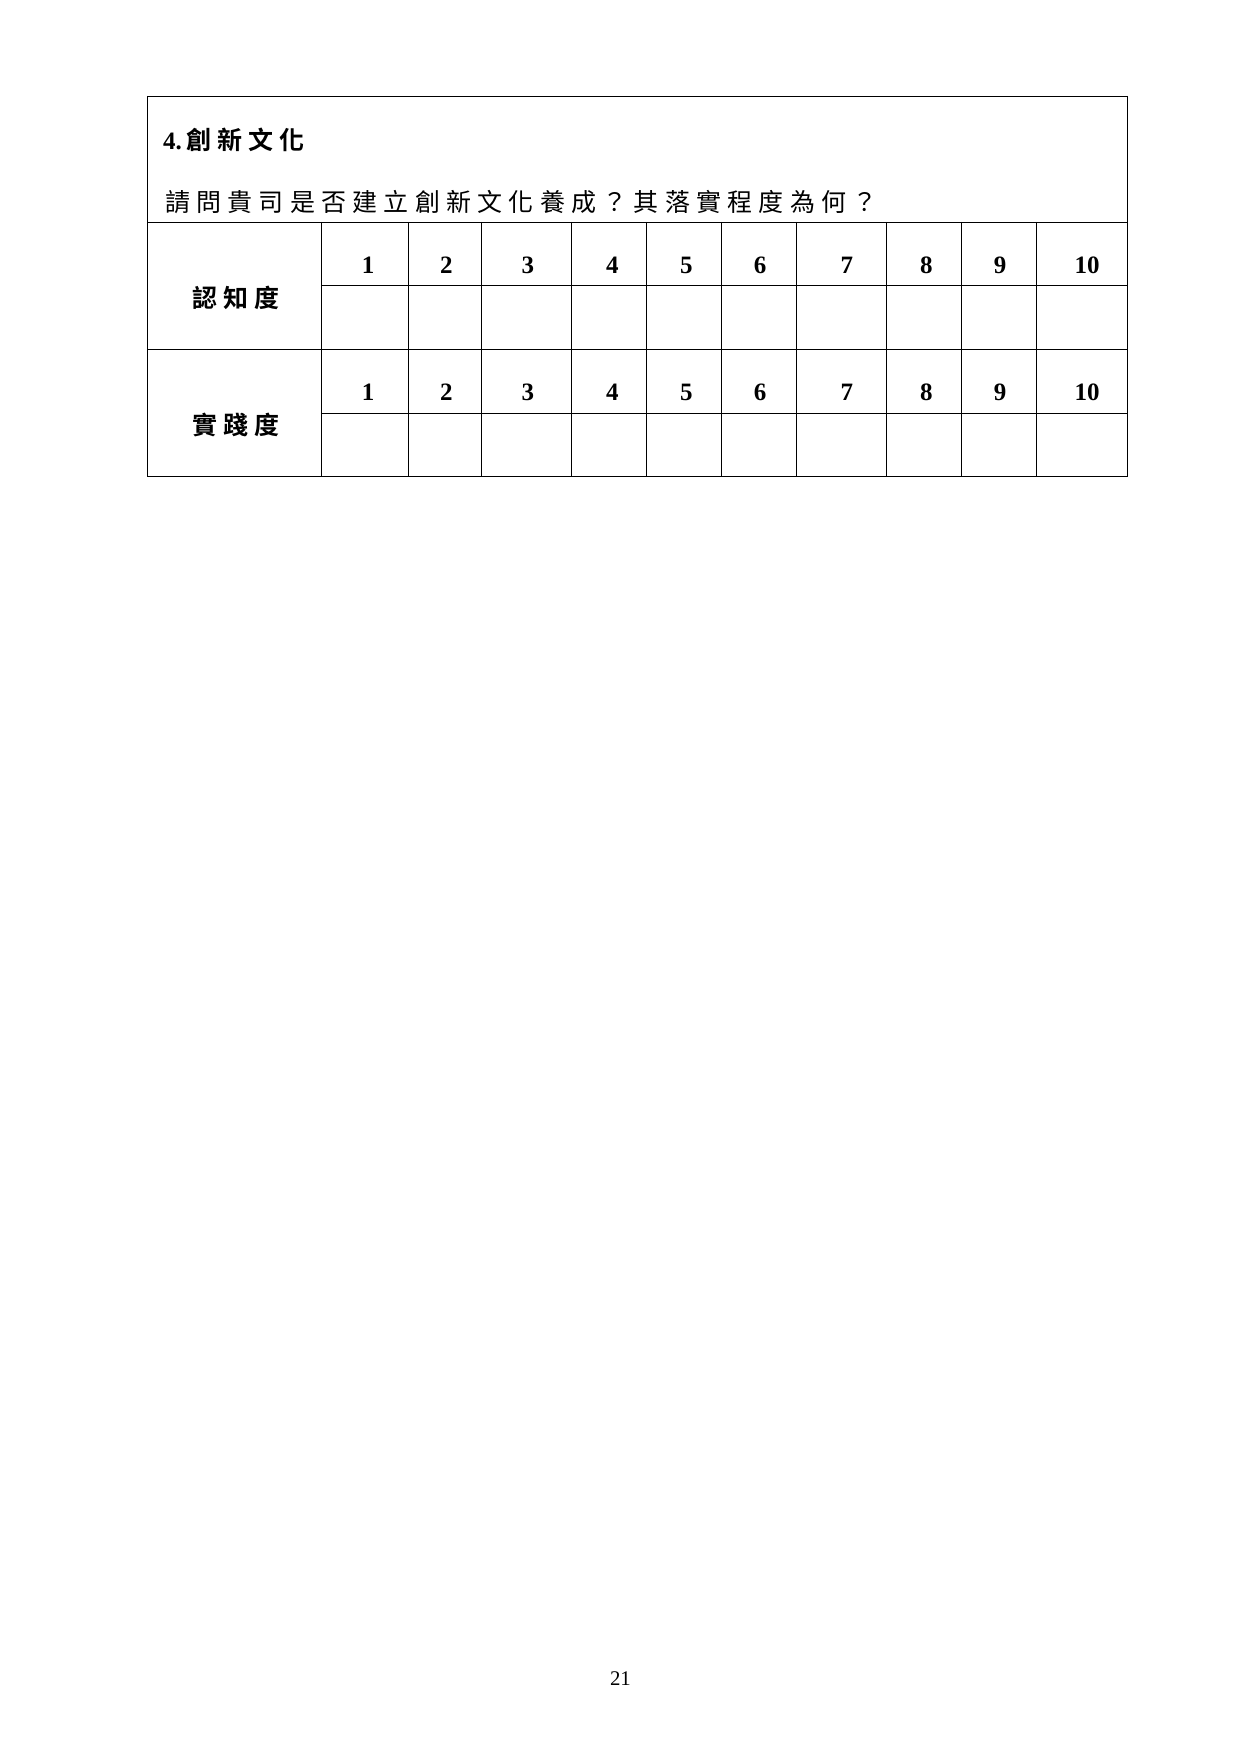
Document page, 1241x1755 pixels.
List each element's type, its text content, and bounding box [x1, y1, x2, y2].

table_cell 實踐度 [148, 350, 321, 476]
table_cell 5 [647, 223, 721, 285]
table_cell 1 [322, 223, 408, 285]
table_cell [797, 286, 886, 349]
table_cell 8 [887, 223, 961, 285]
table_cell 6 [722, 223, 796, 285]
table_cell 認知度 [148, 223, 321, 349]
table_cell [722, 286, 796, 349]
table_cell [887, 414, 961, 476]
table_cell [797, 414, 886, 476]
table_cell [409, 414, 481, 476]
table_cell [482, 414, 571, 476]
table_cell 4.創新文化 請問貴司是否建立創新文化養成？其落實程度為何？ [148, 97, 1127, 222]
table_cell [647, 414, 721, 476]
table_cell 9 [962, 350, 1036, 412]
table_cell 4 [572, 350, 646, 412]
table_cell 10 [1037, 223, 1127, 285]
table_cell [322, 414, 408, 476]
table_cell [572, 286, 646, 349]
table_cell 7 [797, 223, 886, 285]
table_cell 7 [797, 350, 886, 412]
table_cell 1 [322, 350, 408, 412]
table_cell [962, 286, 1036, 349]
table_cell [887, 286, 961, 349]
table_cell 3 [482, 350, 571, 412]
table_cell [572, 414, 646, 476]
table_cell [482, 286, 571, 349]
table_cell 3 [482, 223, 571, 285]
table_cell 5 [647, 350, 721, 412]
table_cell [962, 414, 1036, 476]
table_cell 9 [962, 223, 1036, 285]
table_cell [409, 286, 481, 349]
table_cell 6 [722, 350, 796, 412]
table_cell 4 [572, 223, 646, 285]
table_cell 2 [409, 223, 481, 285]
table_cell [722, 414, 796, 476]
table_cell [1037, 414, 1127, 476]
table_cell [647, 286, 721, 349]
table_cell 2 [409, 350, 481, 412]
table_cell [322, 286, 408, 349]
table_cell 8 [887, 350, 961, 412]
table_cell [1037, 286, 1127, 349]
table_cell 10 [1037, 350, 1127, 412]
